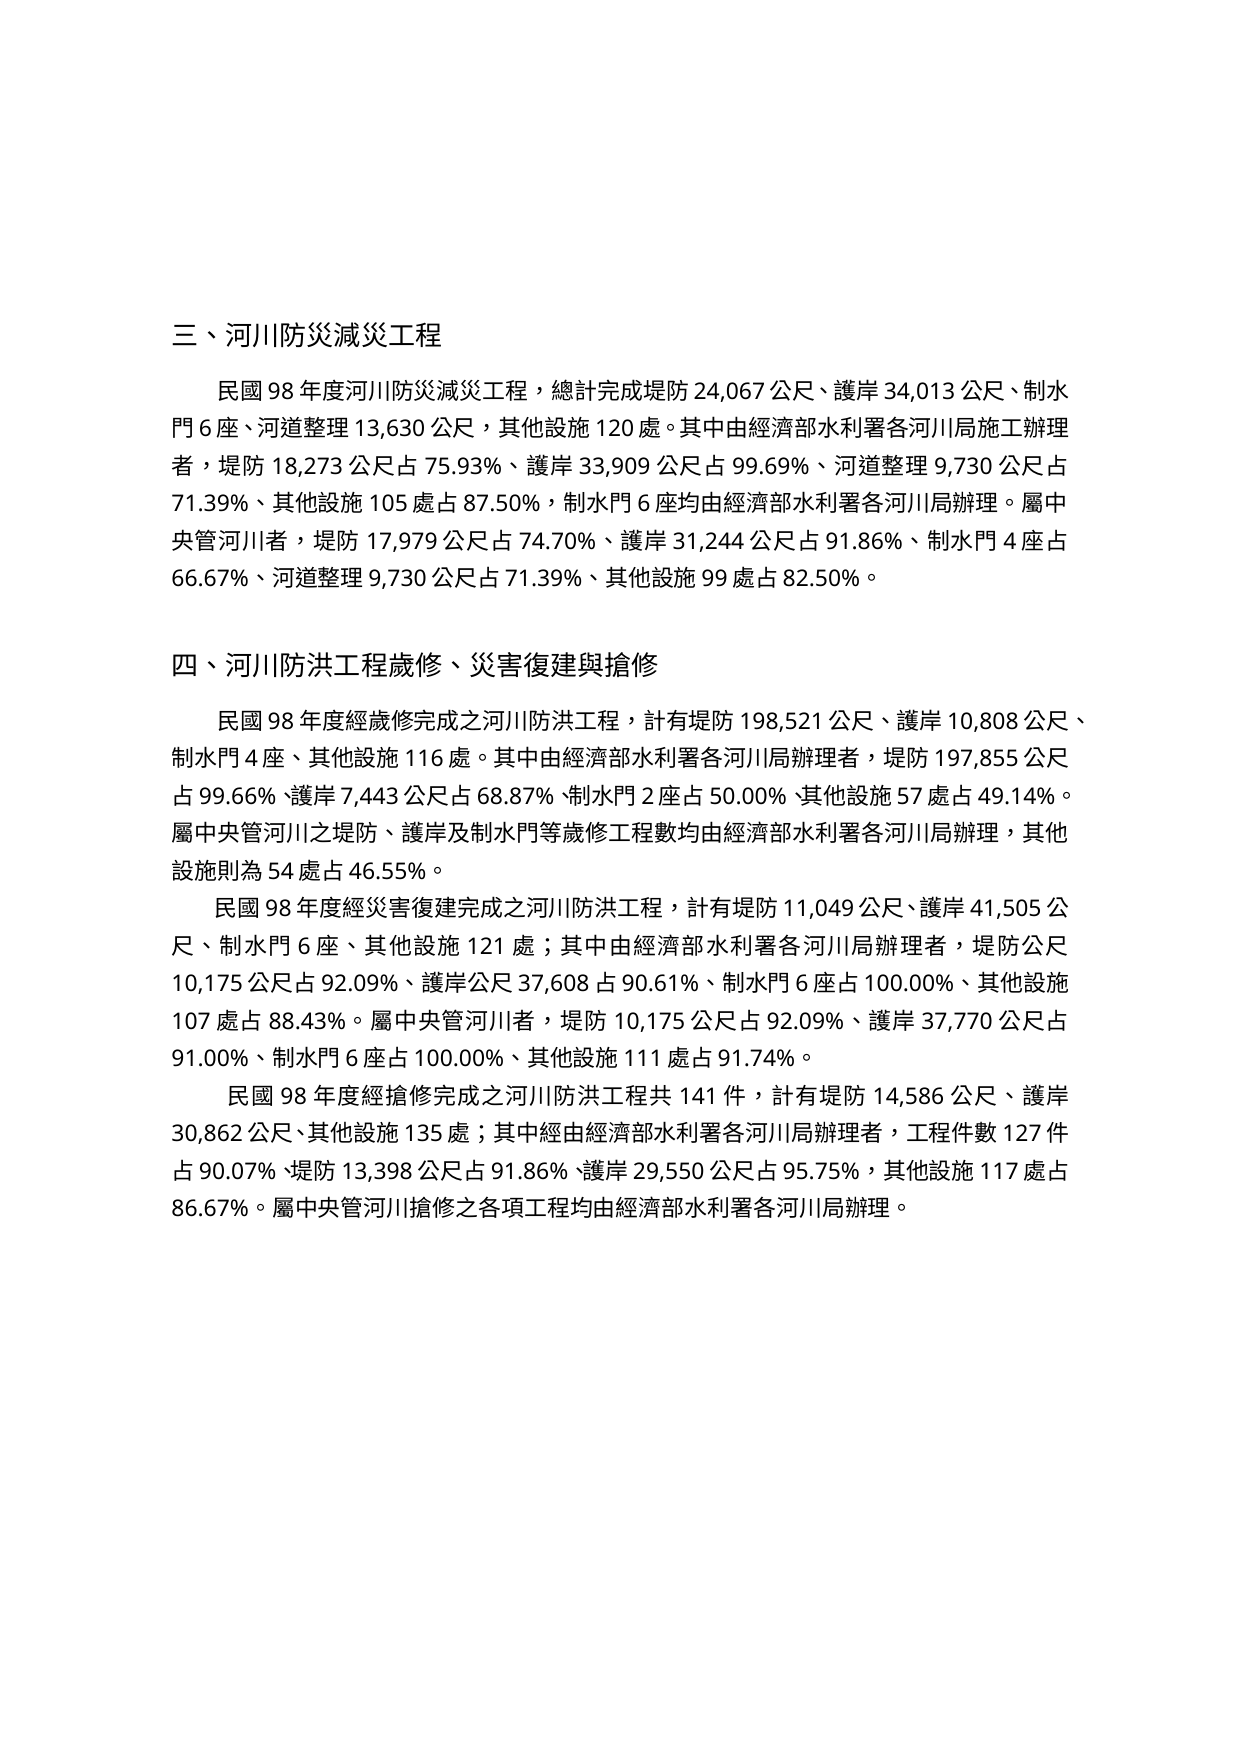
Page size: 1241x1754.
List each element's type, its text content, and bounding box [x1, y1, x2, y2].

text 四、河川防洪工程歲修、災害復建與搶修 [171, 626, 1069, 701]
text 民國98年度河川防災減災工程，總計完成堤防24,067公尺、護岸34,013公尺、制水門6座、河道整理13,630公尺，其他設施120處。其中由經濟部水利署各河川局施工辦理者，堤防18,273公尺占75.93%、護岸33,909公尺占99.69%、河道整理9,730公尺占71.39%、其他設施105處占87.50%，制水門6座均由經濟部水利署各河川局辦理。屬中央管河川者，堤防17,979公尺占74.70%、護岸31,244公尺占91.86%、制水門4座占66.67%、河道整理9,730公尺占71.39%、其他設施99處占82.50%。 [171, 371, 1069, 596]
text 民國98年度經災害復建完成之河川防洪工程，計有堤防11,049公尺、護岸41,505公尺、制水門6座、其他設施121處；其中由經濟部水利署各河川局辦理者，堤防公尺10,175公尺占92.09%、護岸公尺37,608占90.61%、制水門6座占100.00%、其他設施107處占88.43%。屬中央管河川者，堤防10,175公尺占92.09%、護岸37,770公尺占91.00%、制水門6座占100.00%、其他設施111處占91.74%。 [171, 888, 1069, 1076]
text 民國98年度經歲修完成之河川防洪工程，計有堤防198,521公尺、護岸10,808公尺、制水門4座、其他設施116處。其中由經濟部水利署各河川局辦理者，堤防197,855公尺占99.66%、護岸7,443公尺占68.87%、制水門2座占50.00%、其他設施57處占49.14%。屬中央管河川之堤防、護岸及制水門等歲修工程數均由經濟部水利署各河川局辦理，其他設施則為54處占46.55%。 [171, 701, 1069, 888]
text 三、河川防災減災工程 [171, 296, 1069, 371]
text 民國98年度經搶修完成之河川防洪工程共141件，計有堤防14,586公尺、護岸30,862公尺、其他設施135處；其中經由經濟部水利署各河川局辦理者，工程件數127件占90.07%、堤防13,398公尺占91.86%、護岸29,550公尺占95.75%，其他設施117處占86.67%。屬中央管河川搶修之各項工程均由經濟部水利署各河川局辦理。 [171, 1076, 1069, 1226]
